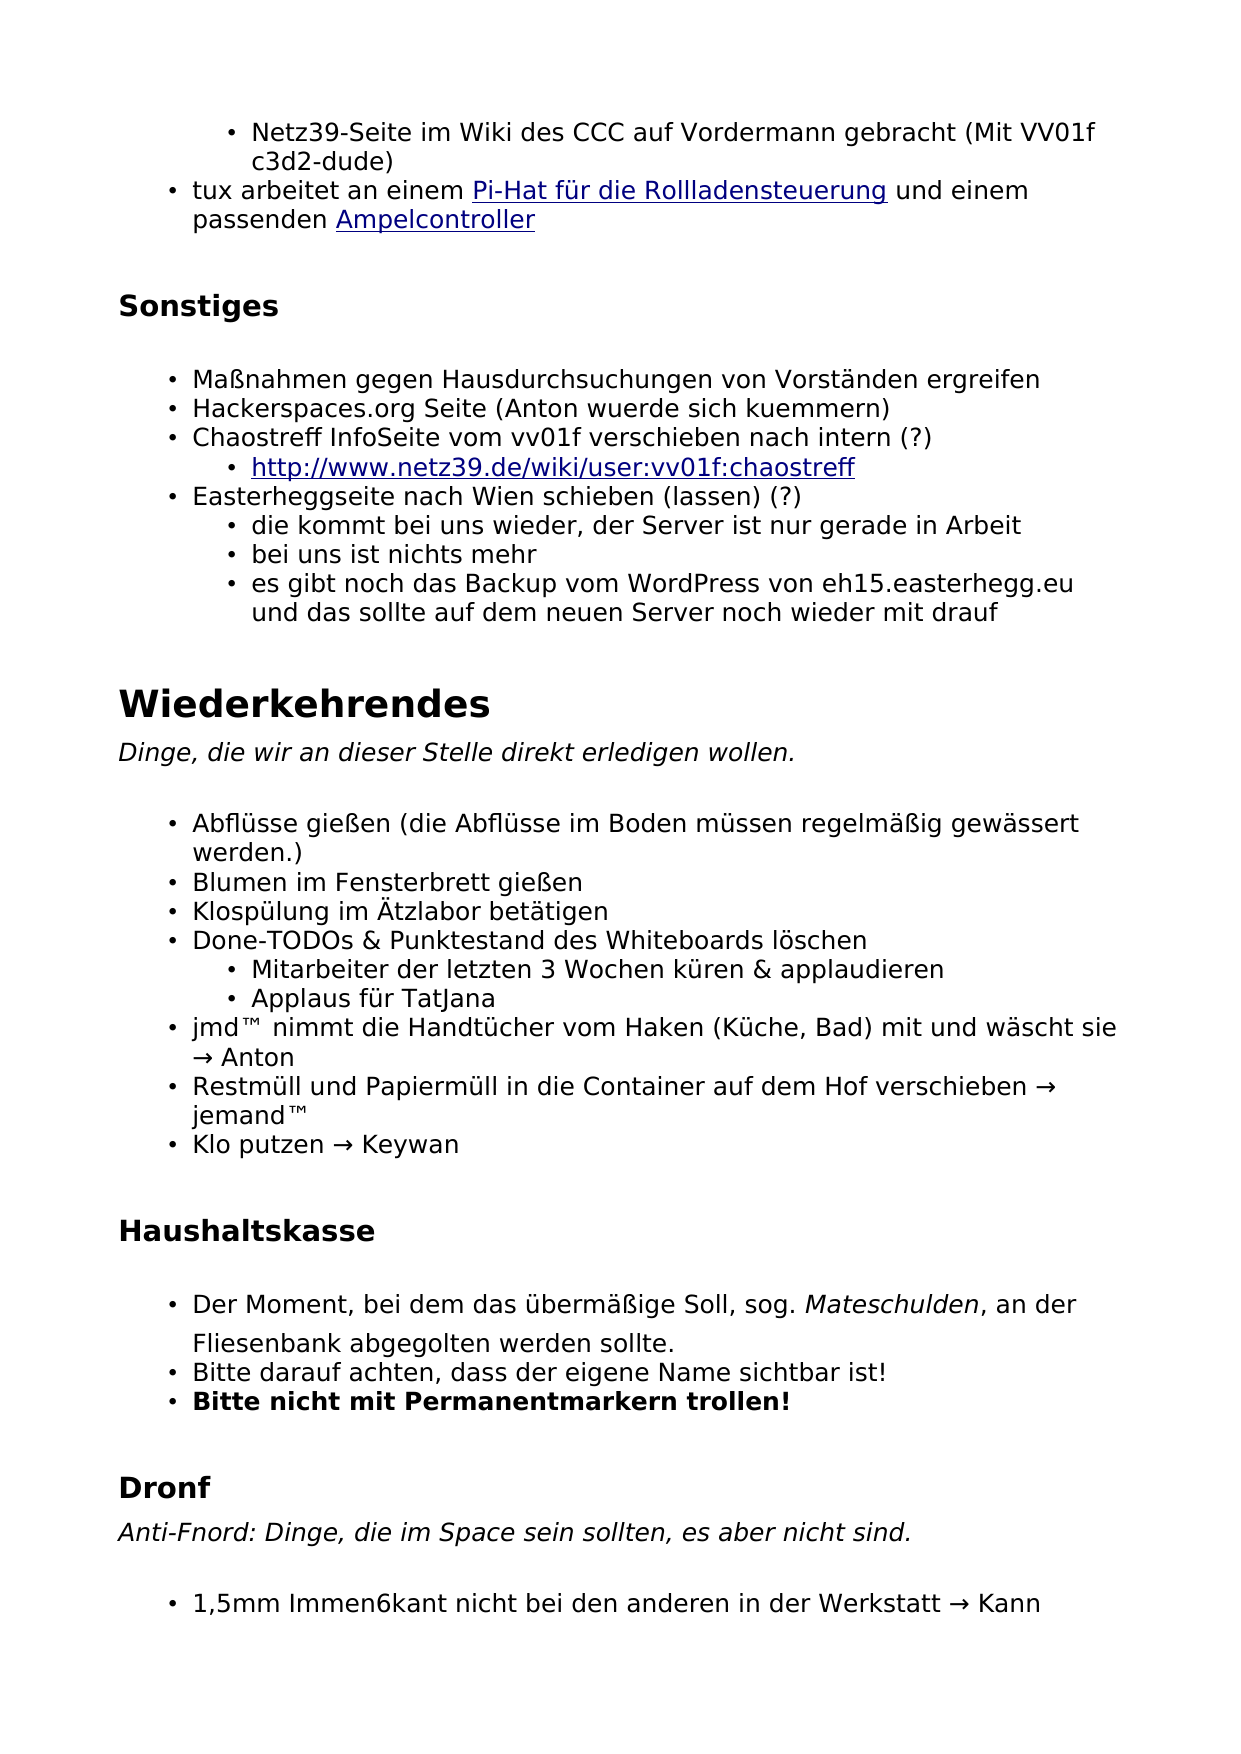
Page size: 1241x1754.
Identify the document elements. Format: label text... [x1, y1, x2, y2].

list Restmüll und Papiermüll in die Container auf dem Hof verschieben → jemand™ [177, 1072, 1122, 1130]
list 1,5mm Immen6kant nicht bei den anderen in der Werkstatt → Kann [177, 1589, 1122, 1618]
list Applaus für TatJana [236, 984, 1122, 1014]
list Maßnahmen gegen Hausdurchsuchungen von Vorständen ergreifen [177, 365, 1122, 394]
list Bitte darauf achten, dass der eigene Name sichtbar ist! [177, 1358, 1122, 1388]
text Anti-Fnord: Dinge, die im Space sein sollten, es aber nicht sind. [118, 1518, 1122, 1547]
list Bitte nicht mit Permanentmarkern trollen! [177, 1388, 1122, 1417]
list Klo putzen → Keywan [177, 1130, 1122, 1159]
subtitle Dronf [118, 1471, 1122, 1505]
list Abflüsse gießen (die Abflüsse im Boden müssen regelmäßig gewässert werden.) [177, 809, 1122, 868]
list tux arbeitet an einem Pi-Hat für die Rollladensteuerung und einem passenden Ampelcontroller [177, 176, 1122, 235]
list Der Moment, bei dem das übermäßige Soll, sog. Mateschulden, an der Fliesenbank abgegolten werden sollte. [177, 1290, 1122, 1358]
list die kommt bei uns wieder, der Server ist nur gerade in Arbeit [236, 511, 1122, 540]
list Done-TODOs & Punktestand des Whiteboards löschen [177, 926, 1122, 955]
subtitle Sonstiges [118, 289, 1122, 323]
list http://www.netz39.de/wiki/user:vv01f:chaostreff [236, 453, 1122, 482]
list es gibt noch das Backup vom WordPress von eh15.easterhegg.eu und das sollte auf dem neuen Server noch wieder mit drauf [236, 569, 1122, 628]
list jmd™ nimmt die Handtücher vom Haken (Küche, Bad) mit und wäscht sie → Anton [177, 1014, 1122, 1072]
list Netz39-Seite im Wiki des CCC auf Vordermann gebracht (Mit VV01f c3d2-dude) [236, 118, 1122, 176]
text Dinge, die wir an dieser Stelle direkt erledigen wollen. [118, 738, 1122, 767]
list Hackerspaces.org Seite (Anton wuerde sich kuemmern) [177, 394, 1122, 423]
list Blumen im Fensterbrett gießen [177, 868, 1122, 897]
subtitle Haushaltskasse [118, 1214, 1122, 1248]
list Easterheggseite nach Wien schieben (lassen) (?) [177, 482, 1122, 511]
list Chaostreff InfoSeite vom vv01f verschieben nach intern (?) [177, 423, 1122, 453]
list bei uns ist nichts mehr [236, 540, 1122, 569]
list Mitarbeiter der letzten 3 Wochen küren & applaudieren [236, 955, 1122, 984]
subtitle Wiederkehrendes [118, 682, 1122, 726]
list Klospülung im Ätzlabor betätigen [177, 897, 1122, 926]
